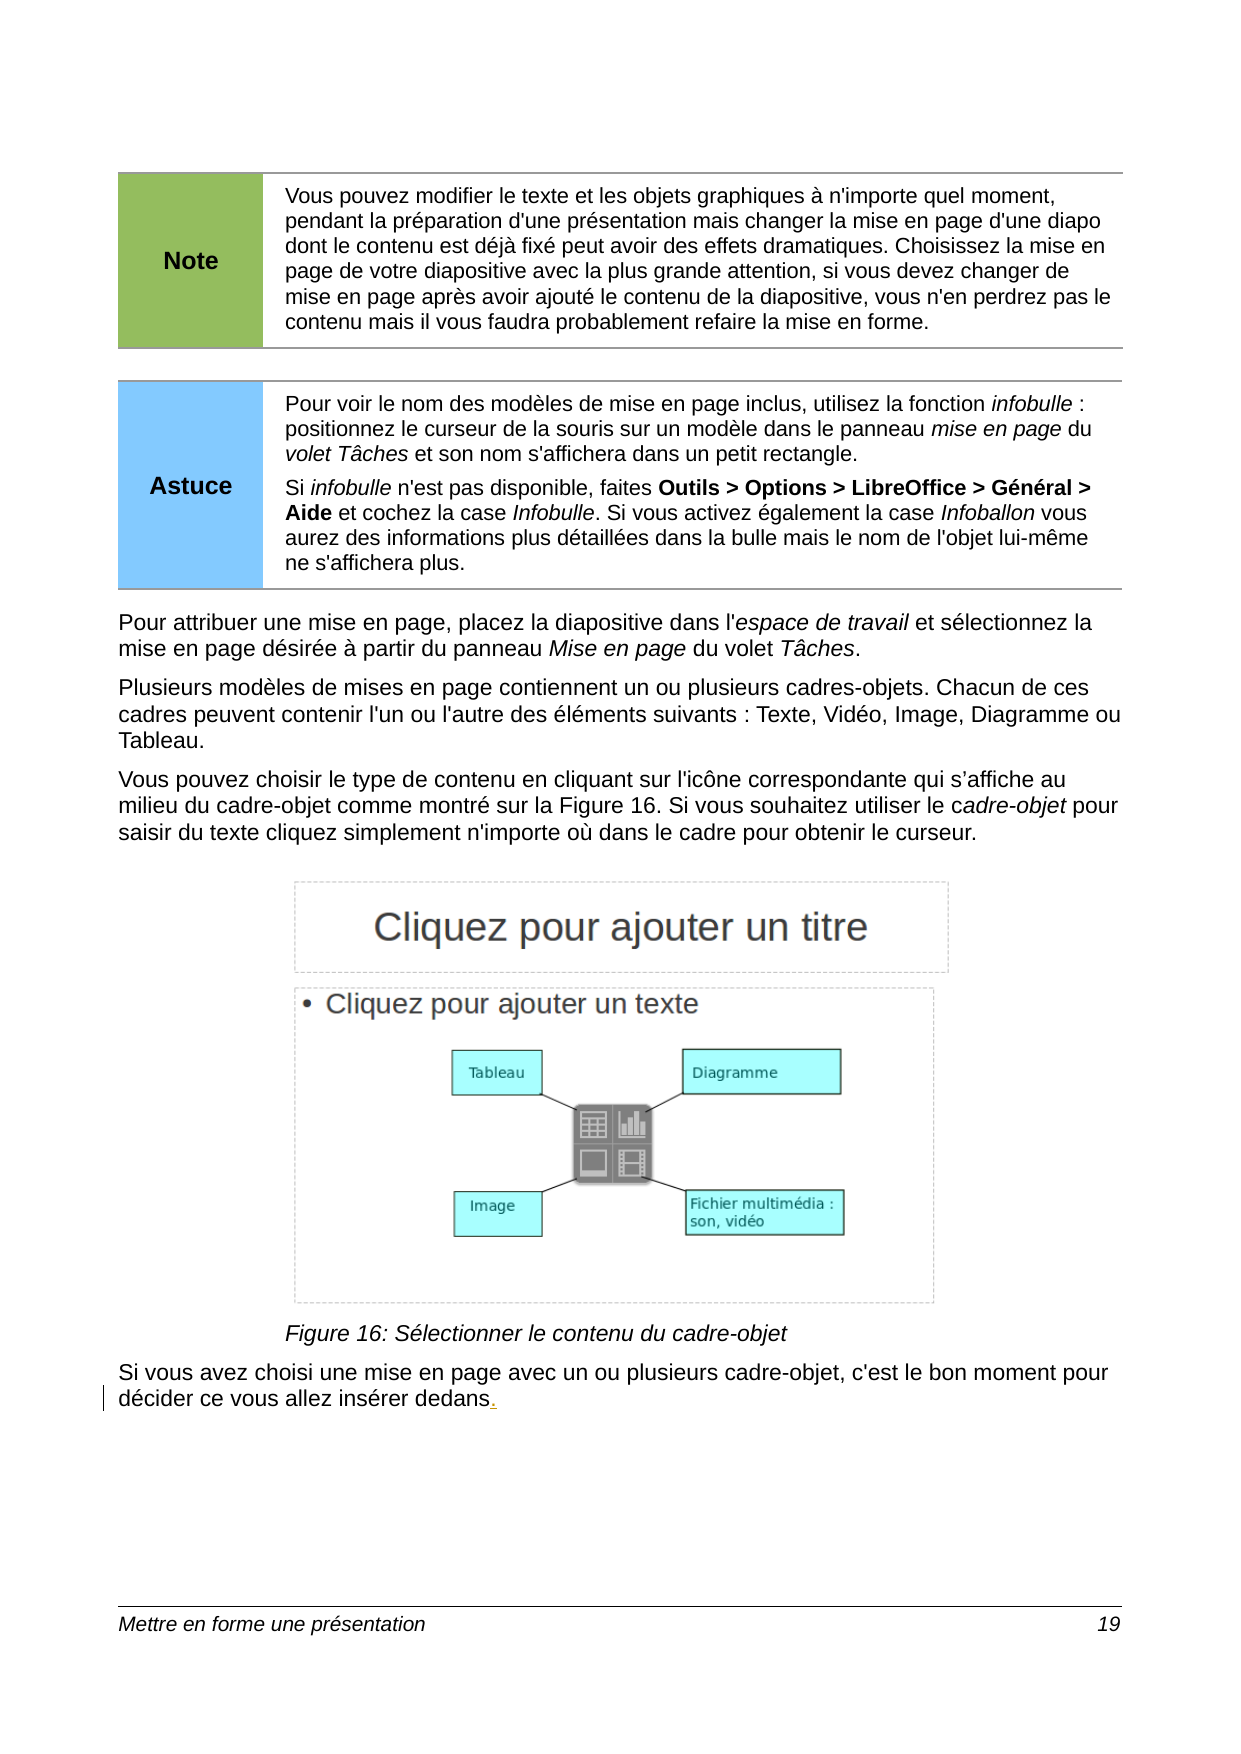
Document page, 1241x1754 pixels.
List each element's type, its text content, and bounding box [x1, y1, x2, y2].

table_header Astuce [118, 382, 263, 588]
text Vous pouvez choisir le type de contenu en cliquant sur l'icône correspondante qui s’affiche au milieu du cadre-objet comme montré sur la Figure 16. Si vous souhaitez utiliser le cadre-objet pour saisir du texte cliquez simplement n'importe où dans le cadre pour obtenir le curseur. [118, 766, 1122, 845]
table_header Note [118, 174, 263, 347]
table_header Vous pouvez modifier le texte et les objets graphiques à n'importe quel moment, pendant la préparation d'une présentation mais changer la mise en page d'une diapo dont le contenu est déjà fixé peut avoir des effets dramatiques. Choisissez la mise en page de votre diapositive avec la plus grande attention, si vous devez changer de mise en page après avoir ajouté le contenu de la diapositive, vous n'en perdrez pas le contenu mais il vous faudra probablement refaire la mise en forme. [264, 174, 1123, 347]
picture [284, 870, 956, 1320]
text Si vous avez choisi une mise en page avec un ou plusieurs cadre-objet, c'est le bon moment pour décider ce vous allez insérer dedans. [118, 1359, 1122, 1411]
table_header Pour voir le nom des modèles de mise en page inclus, utilisez la fonction infobulle : positionnez le curseur de la souris sur un modèle dans le panneau mise en page du volet Tâches et son nom s'affichera dans un petit rectangle. Si infobulle n'est pas disponible, faites Outils > Options > LibreOffice > Général > Aide et cochez la case Infobulle. Si vous activez également la case Infoballon vous aurez des informations plus détaillées dans la bulle mais le nom de l'objet lui-même ne s'affichera plus. [264, 382, 1122, 588]
text Figure 16: Sélectionner le contenu du cadre-objet [285, 1320, 956, 1346]
text Plusieurs modèles de mises en page contiennent un ou plusieurs cadres-objets. Chacun de ces cadres peuvent contenir l'un ou l'autre des éléments suivants : Texte, Vidéo, Image, Diagramme ou Tableau. [118, 674, 1122, 753]
text Pour attribuer une mise en page, placez la diapositive dans l'espace de travail et sélectionnez la mise en page désirée à partir du panneau Mise en page du volet Tâches. [118, 609, 1122, 662]
